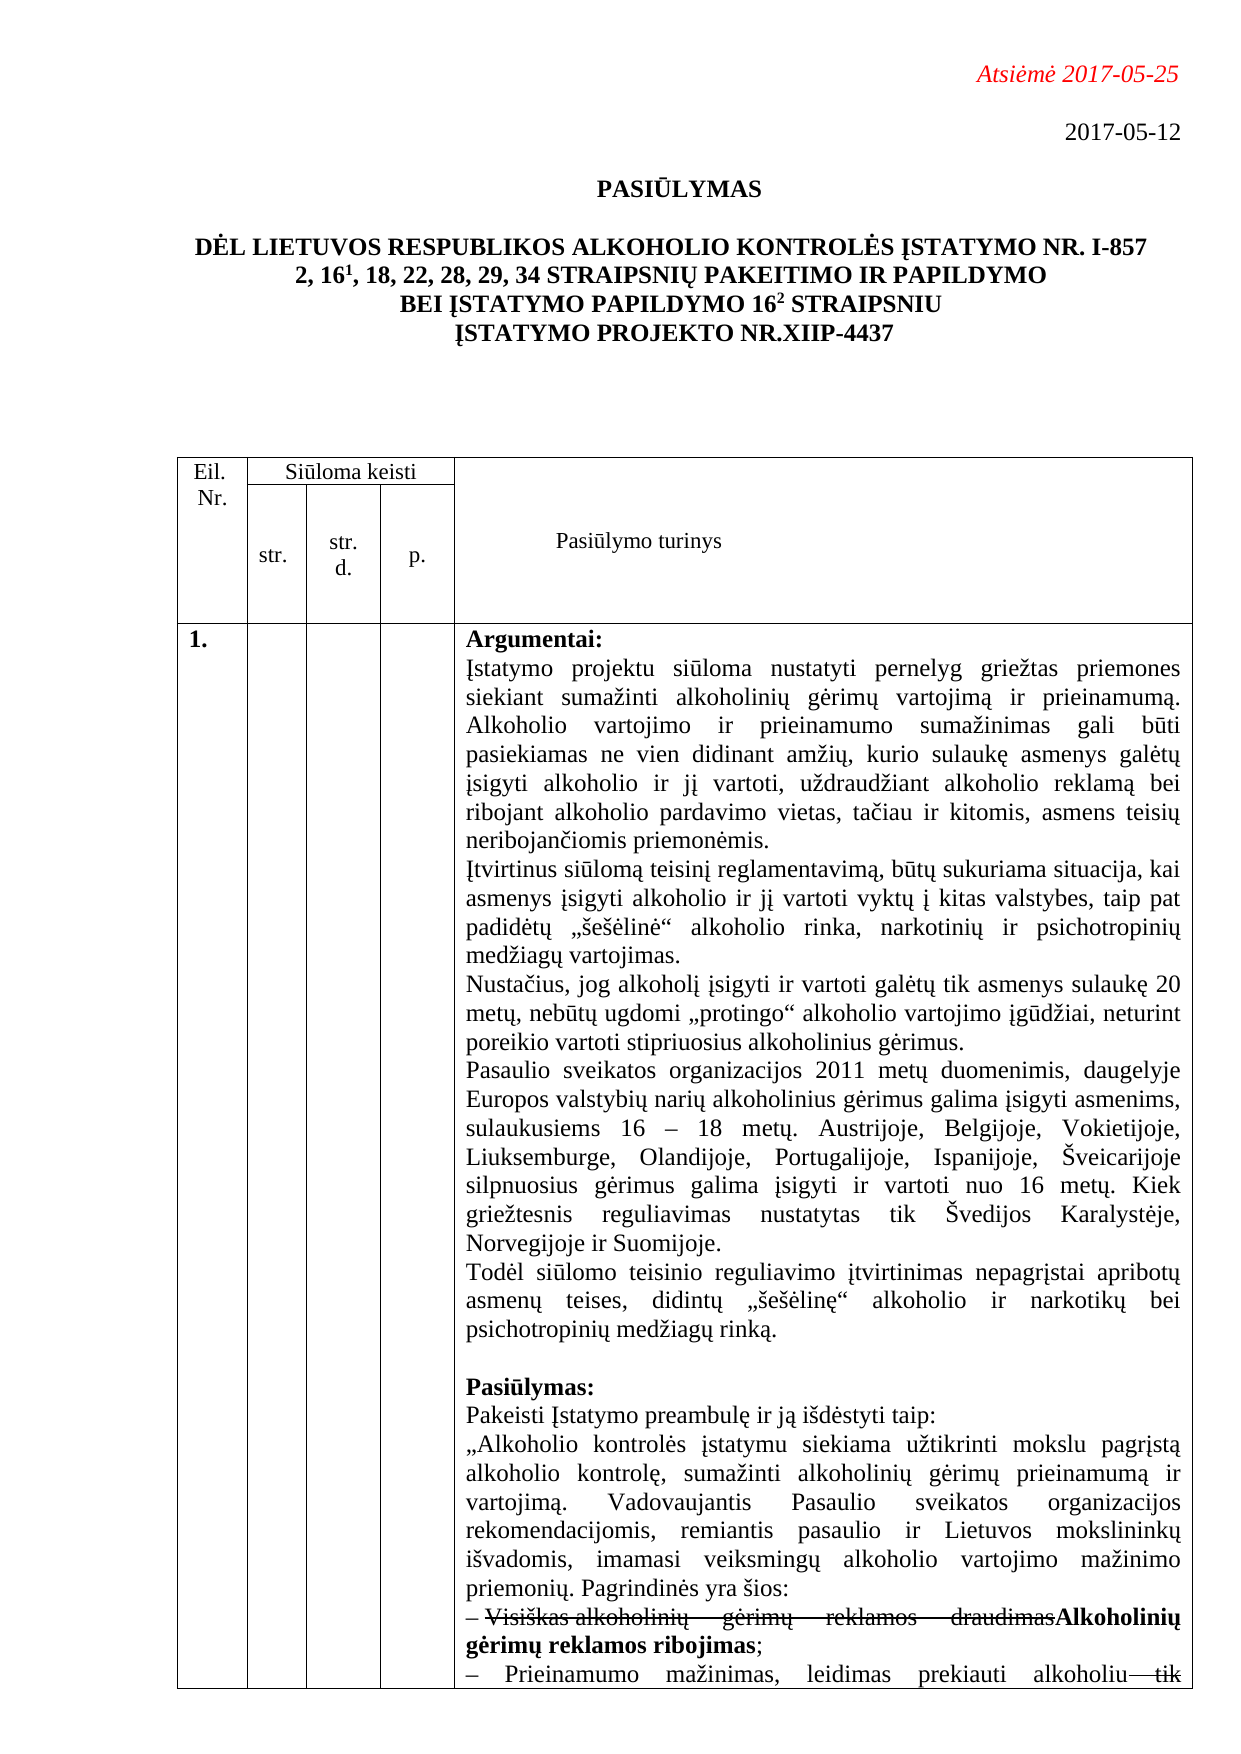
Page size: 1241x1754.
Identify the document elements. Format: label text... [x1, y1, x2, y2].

table_cell p. [381, 485, 454, 623]
table_header Siūloma keisti [248, 458, 454, 484]
table_cell [248, 624, 306, 1688]
text 2017-05-12 [177, 117, 1181, 145]
text PASIŪLYMAS [177, 174, 1181, 203]
table_header Eil. Nr. [178, 458, 247, 623]
table_cell str. d. [307, 485, 380, 623]
table_cell 1. [178, 624, 247, 1688]
table_cell Argumentai: Įstatymo projektu siūloma nustatyti pernelyg griežtas priemones siekiant sumažinti alkoholinių gėrimų vartojimą ir prieinamumą. Alkoholio vartojimo ir prieinamumo sumažinimas gali būti pasiekiamas ne vien didinant amžių, kurio sulaukę asmenys galėtų įsigyti alkoholio ir jį vartoti, uždraudžiant alkoholio reklamą bei ribojant alkoholio pardavimo vietas, tačiau ir kitomis, asmens teisių neribojančiomis priemonėmis. Įtvirtinus siūlomą teisinį reglamentavimą, būtų sukuriama situacija, kai asmenys įsigyti alkoholio ir jį vartoti vyktų į kitas valstybes, taip pat padidėtų „šešėlinė“ alkoholio rinka, narkotinių ir psichotropinių medžiagų vartojimas. Nustačius, jog alkoholį įsigyti ir vartoti galėtų tik asmenys sulaukę 20 metų, nebūtų ugdomi „protingo“ alkoholio vartojimo įgūdžiai, neturint poreikio vartoti stipriuosius alkoholinius gėrimus. Pasaulio sveikatos organizacijos 2011 metų duomenimis, daugelyje Europos valstybių narių alkoholinius gėrimus galima įsigyti asmenims, sulaukusiems 16 – 18 metų. Austrijoje, Belgijoje, Vokietijoje, Liuksemburge, Olandijoje, Portugalijoje, Ispanijoje, Šveicarijoje silpnuosius gėrimus galima įsigyti ir vartoti nuo 16 metų. Kiek griežtesnis reguliavimas nustatytas tik Švedijos Karalystėje, Norvegijoje ir Suomijoje. Todėl siūlomo teisinio reguliavimo įtvirtinimas nepagrįstai apribotų asmenų teises, didintų „šešėlinę“ alkoholio ir narkotikų bei psichotropinių medžiagų rinką. Pasiūlymas: Pakeisti Įstatymo preambulę ir ją išdėstyti taip: „Alkoholio kontrolės įstatymu siekiama užtikrinti mokslu pagrįstą alkoholio kontrolę, sumažinti alkoholinių gėrimų prieinamumą ir vartojimą. Vadovaujantis Pasaulio sveikatos organizacijos rekomendacijomis, remiantis pasaulio ir Lietuvos mokslininkų išvadomis, imamasi veiksmingų alkoholio vartojimo mažinimo priemonių. Pagrindinės yra šios: – Visiškas alkoholinių gėrimų reklamos draudimasAlkoholinių gėrimų reklamos ribojimas; – Prieinamumo mažinimas, leidimas prekiauti alkoholiu tik [455, 624, 1192, 1688]
table_header Pasiūlymo turinys [455, 458, 1192, 623]
table_cell [381, 624, 454, 1688]
text Atsiėmė 2017-05-25 [177, 59, 1181, 88]
text DĖL LIETUVOS RESPUBLIKOS ALKOHOLIO KONTROLĖS ĮSTATYMO NR. I-857 [177, 232, 1171, 260]
table_cell [307, 624, 380, 1688]
text BEI ĮSTATYMO PAPILDYMO 162 STRAIPSNIU [177, 289, 1171, 318]
text ĮSTATYMO PROJEKTO NR.XIIP-4437 [177, 318, 1171, 347]
text 2, 161, 18, 22, 28, 29, 34 STRAIPSNIŲ PAKEITIMO IR PAPILDYMO [177, 260, 1171, 289]
table_cell str. [248, 485, 306, 623]
